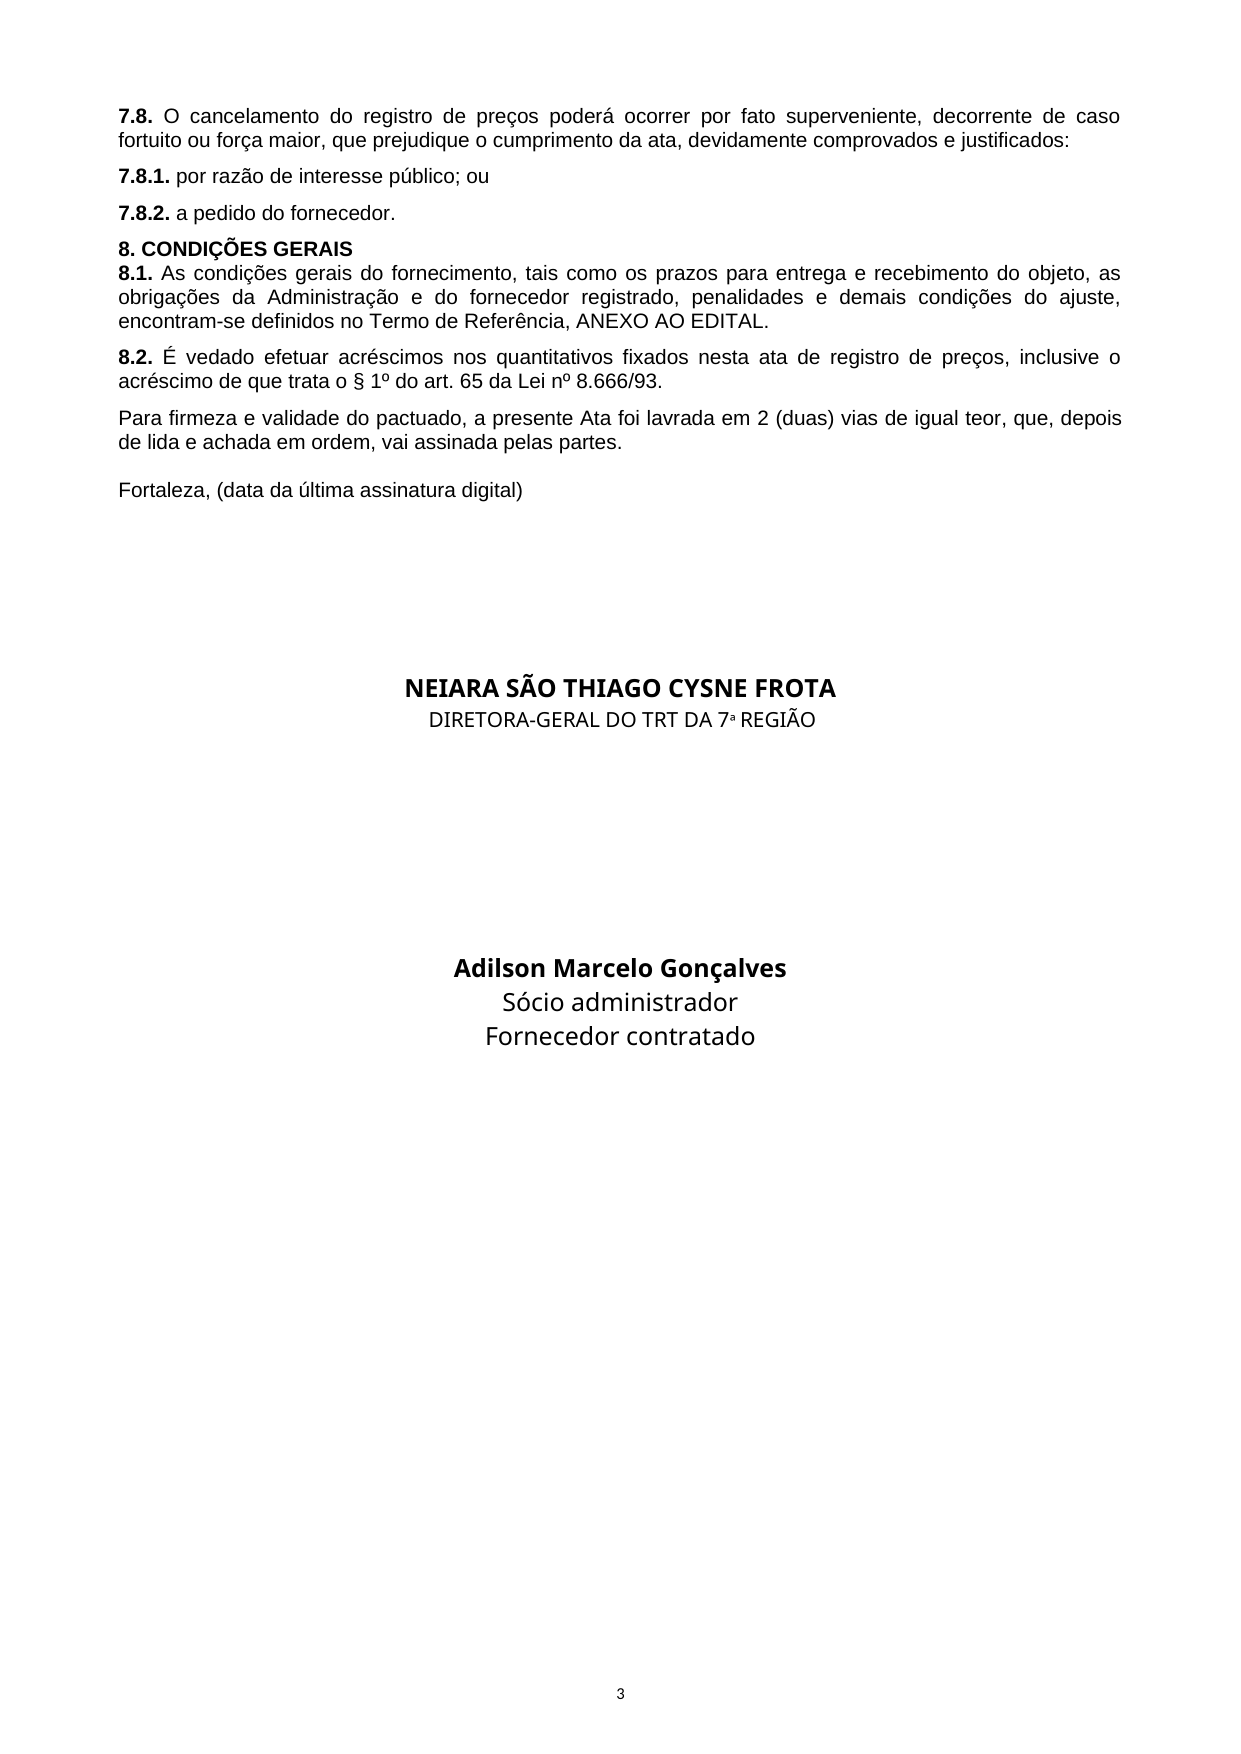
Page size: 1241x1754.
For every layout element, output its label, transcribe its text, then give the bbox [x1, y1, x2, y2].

text 7.8.1. por razão de interesse público; ou [118, 164, 1122, 188]
text 8. CONDIÇÕES GERAIS [118, 237, 1122, 261]
text 7.8.2. a pedido do fornecedor. [118, 200, 1122, 224]
text Fortaleza, (data da última assinatura digital) [118, 477, 1124, 501]
text 7.8. O cancelamento do registro de preços poderá ocorrer por fato superveniente, decorrente de caso fortuito ou força maior, que prejudique o cumprimento da ata, devidamente comprovados e justificados: [118, 103, 1122, 151]
text DIRETORA-GERAL DO TRT DA 7ª REGIÃO [118, 704, 1126, 734]
text Adilson Marcelo Gonçalves [118, 949, 1122, 985]
text 8.2. É vedado efetuar acréscimos nos quantitativos fixados nesta ata de registro de preços, inclusive o acréscimo de que trata o § 1º do art. 65 da Lei nº 8.666/93. [118, 345, 1122, 393]
text 8.1. As condições gerais do fornecimento, tais como os prazos para entrega e recebimento do objeto, as obrigações da Administração e do fornecedor registrado, penalidades e demais condições do ajuste, encontram-se definidos no Termo de Referência, ANEXO AO EDITAL. [118, 261, 1122, 333]
text NEIARA SÃO THIAGO CYSNE FROTA [118, 669, 1122, 704]
text Para firmeza e validade do pactuado, a presente Ata foi lavrada em 2 (duas) vias de igual teor, que, depois de lida e achada em ordem, vai assinada pelas partes. [118, 406, 1124, 453]
text Fornecedor contratado [118, 1019, 1122, 1053]
text Sócio administrador [118, 985, 1122, 1019]
